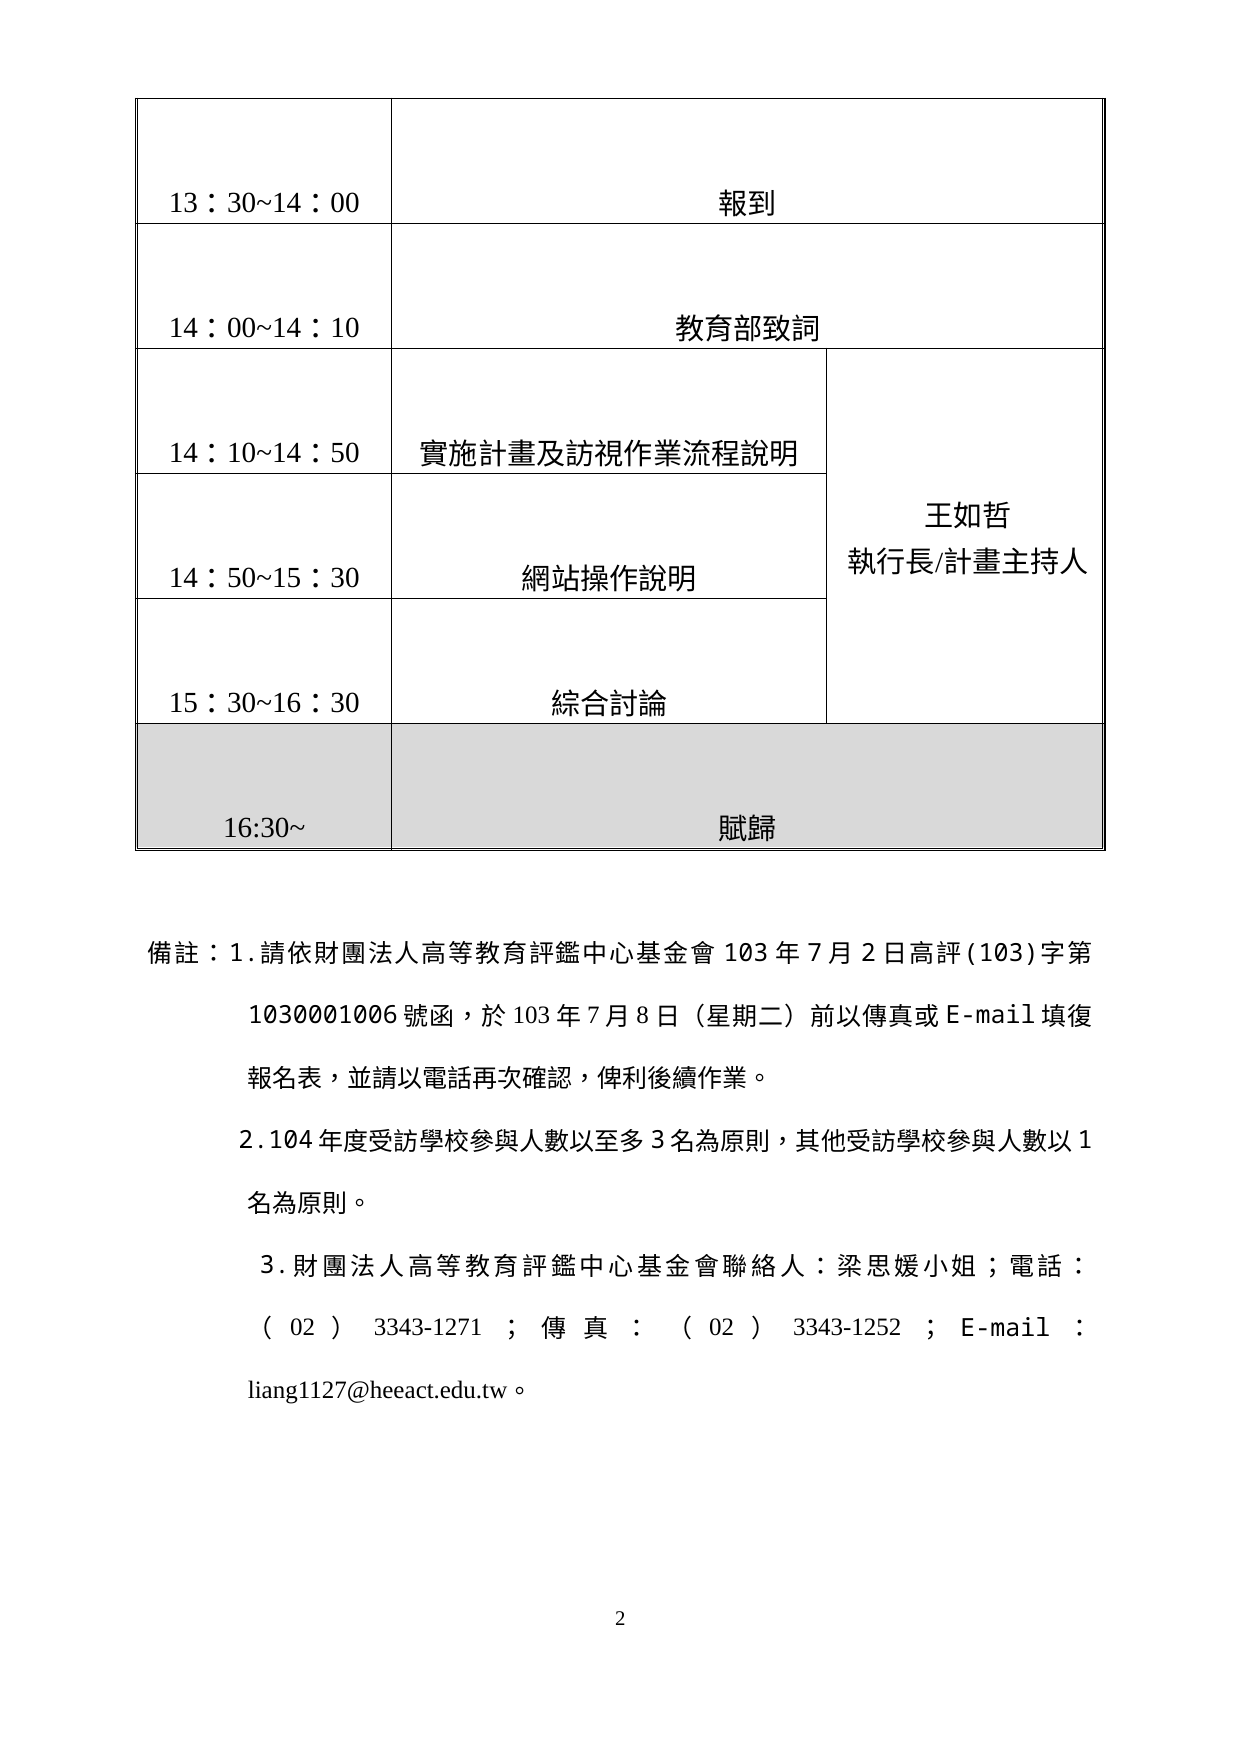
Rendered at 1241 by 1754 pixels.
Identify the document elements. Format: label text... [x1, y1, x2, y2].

table_cell 網站操作說明 [392, 474, 826, 597]
text 備註：1.請依財團法人高等教育評鑑中心基金會103年7月2日高評(103)字第1030001006號函，於103年7月8日（星期二）前以傳真或E-mail填復報名表，並請以電話再次確認，俾利後續作業。 [148, 910, 1092, 1097]
table_cell 13：30~14：00 [138, 99, 391, 222]
table_cell 綜合討論 [392, 599, 826, 722]
text 2.104年度受訪學校參與人數以至多3名為原則，其他受訪學校參與人數以1名為原則。 [148, 1097, 1092, 1222]
table_cell 王如哲 執行長/計畫主持人 [827, 349, 1102, 722]
table_cell 報到 [392, 99, 1102, 222]
text 3.財團法人高等教育評鑑中心基金會聯絡人：梁思媛小姐；電話：（02）3343-1271；傳真：（02）3343-1252；E-mail：liang1127@heeact.edu.tw。 [148, 1222, 1092, 1410]
table_cell 15：30~16：30 [138, 599, 391, 722]
table_cell 實施計畫及訪視作業流程說明 [392, 349, 826, 472]
table_cell 教育部致詞 [392, 224, 1102, 347]
table_cell 14：50~15：30 [138, 474, 391, 597]
table_cell 16:30~ [138, 724, 391, 847]
table_cell 14：10~14：50 [138, 349, 391, 472]
table_cell 14：00~14：10 [138, 224, 391, 347]
table_cell 賦歸 [392, 724, 1102, 847]
